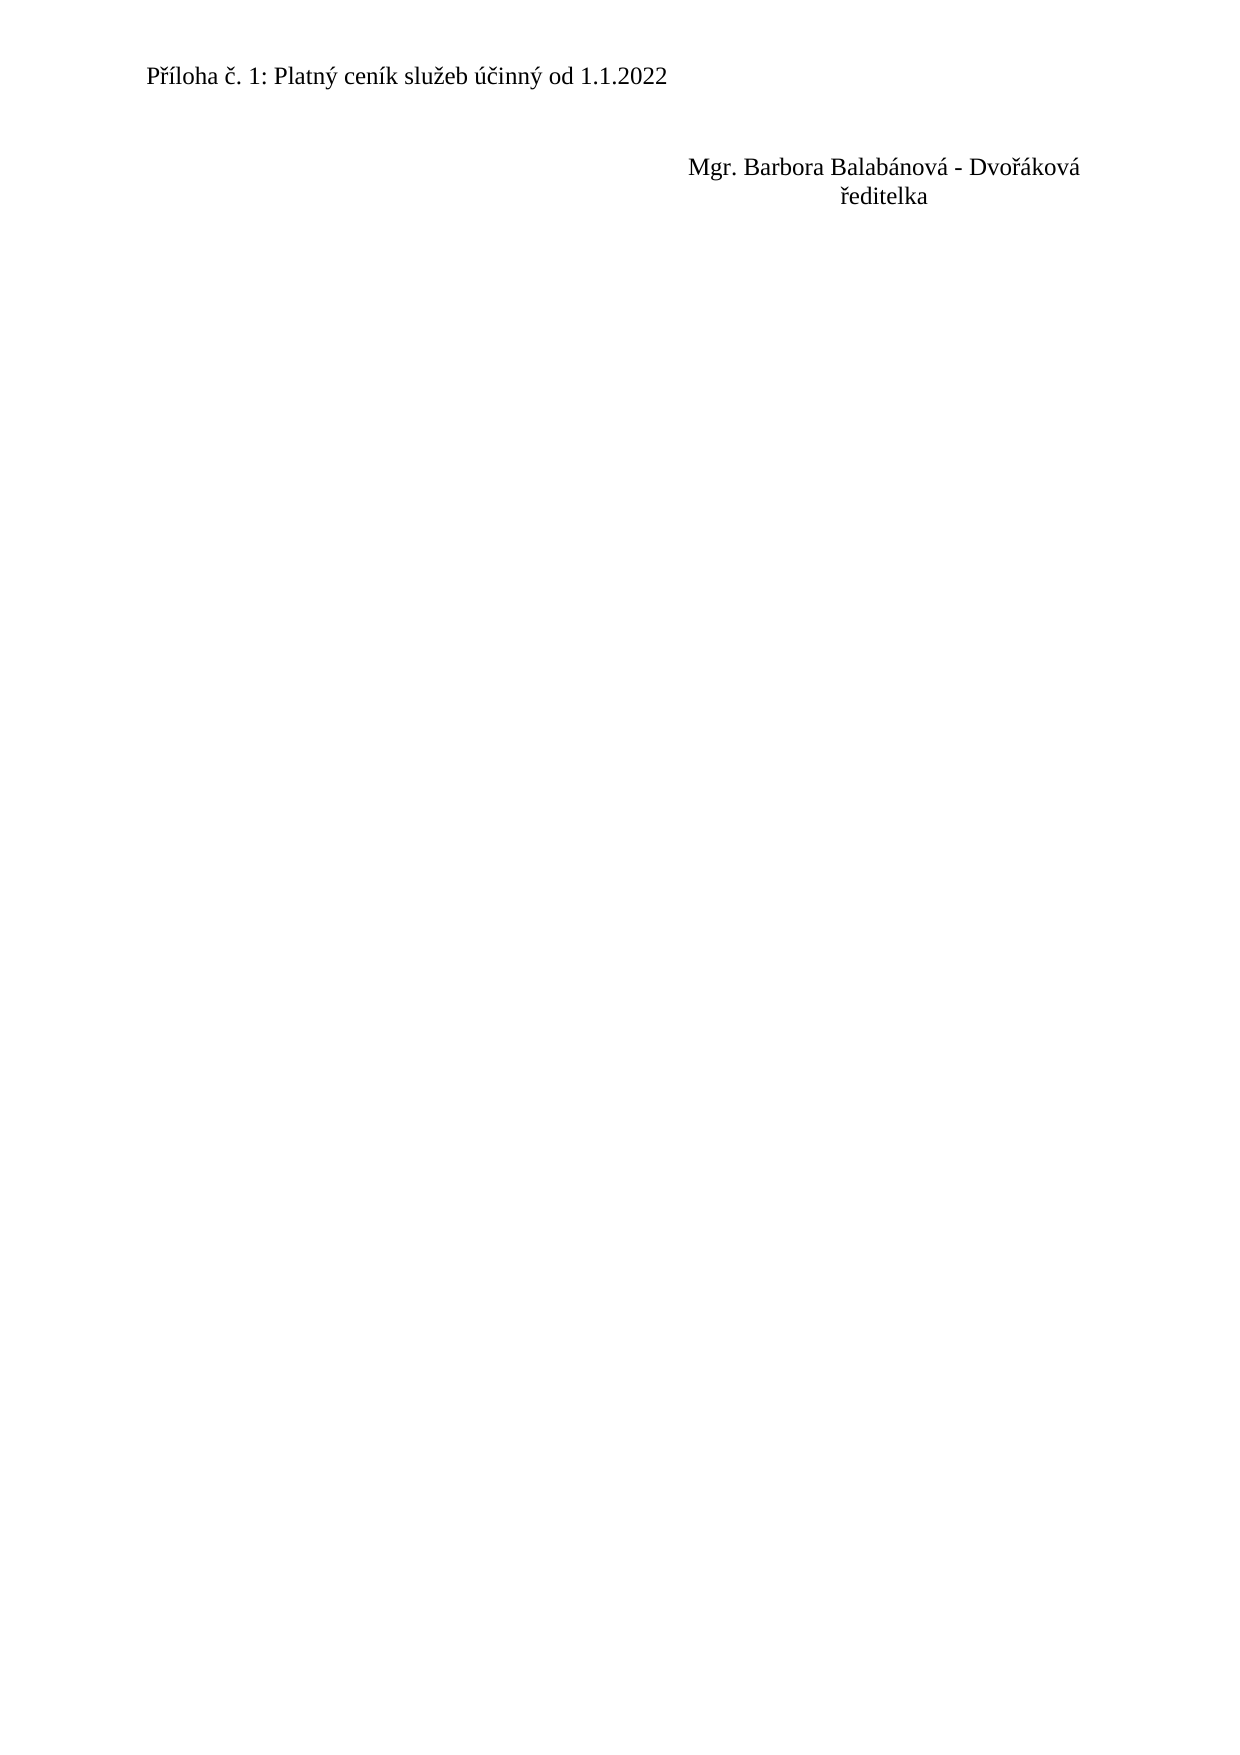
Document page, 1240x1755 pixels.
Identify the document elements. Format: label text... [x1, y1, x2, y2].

text Příloha č. 1: Platný ceník služeb účinný od 1.1.2022 [146, 65, 1101, 90]
text [686, 210, 1082, 296]
text Mgr. Barbora Balabánová - Dvořáková ředitelka [686, 152, 1082, 210]
